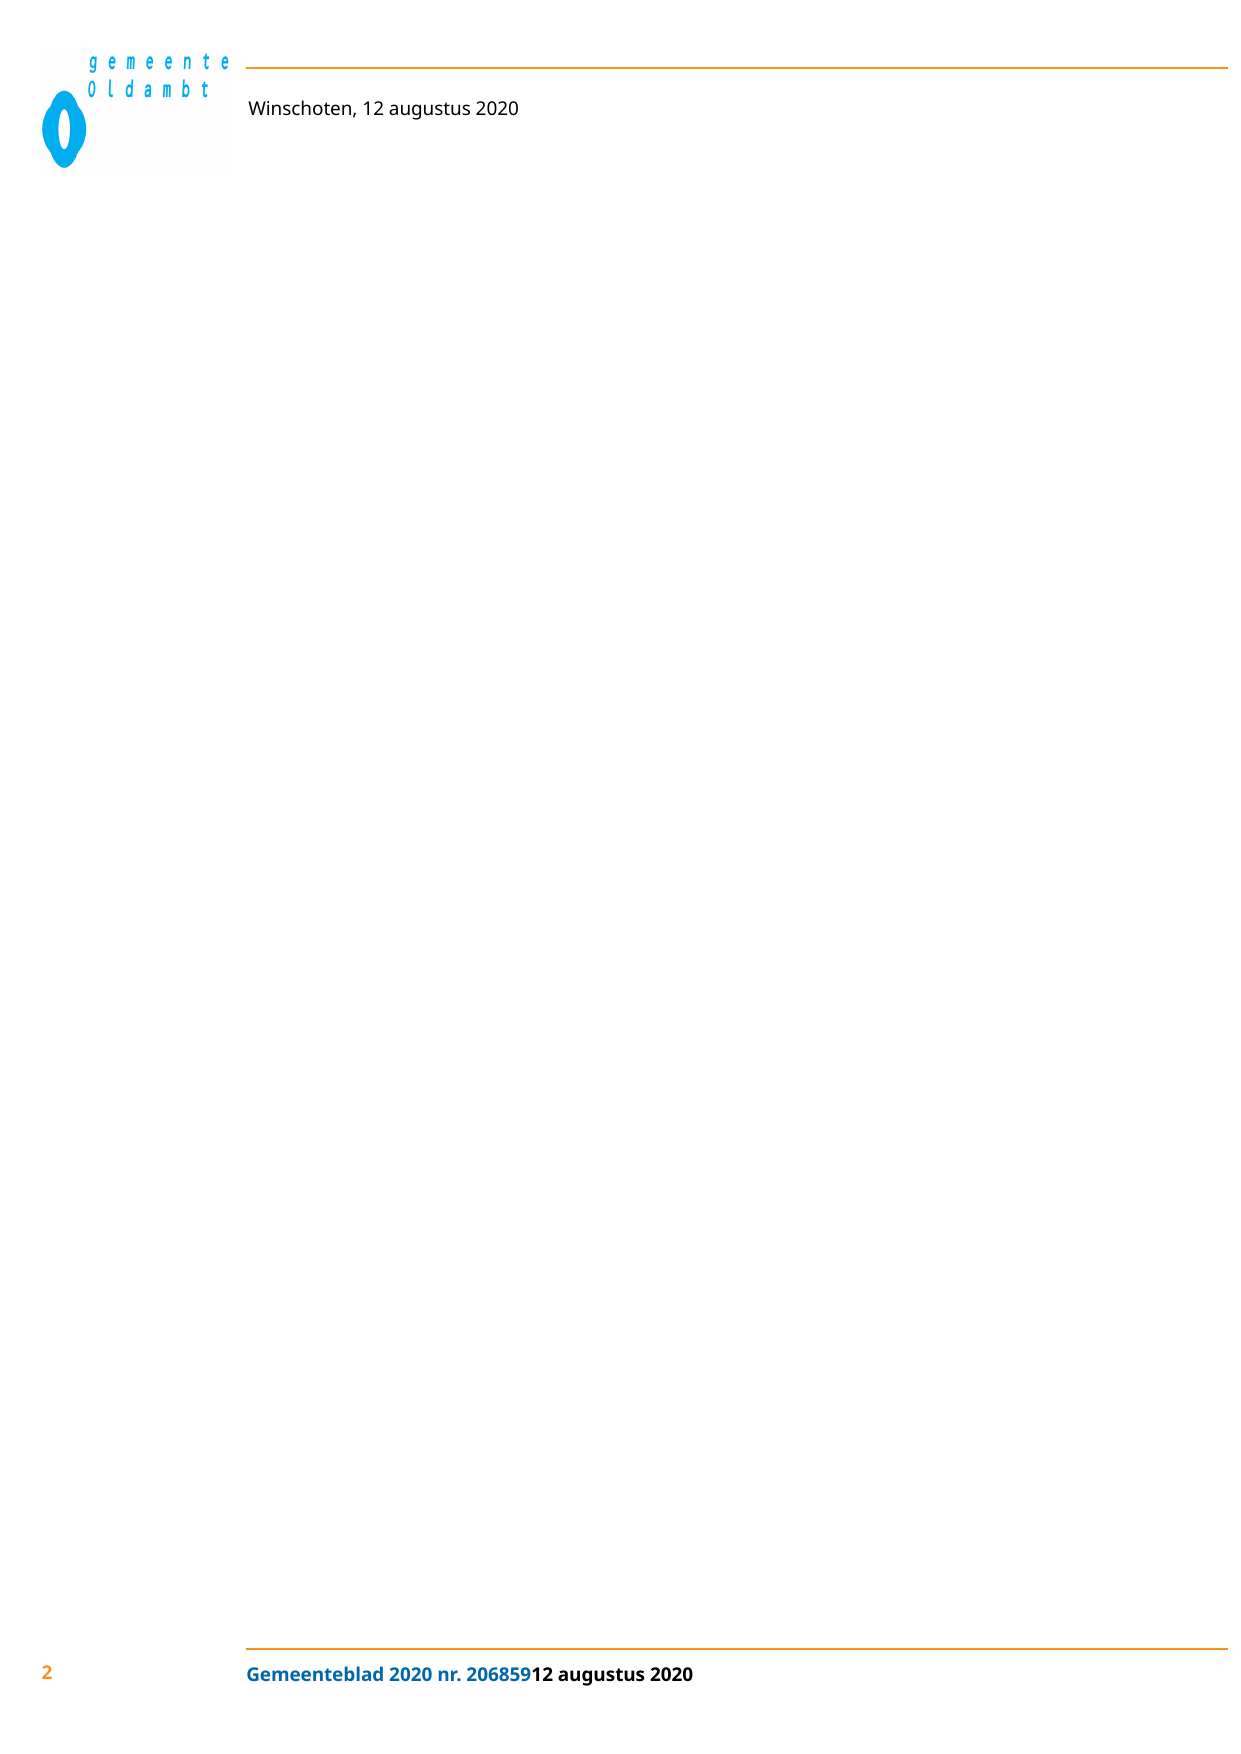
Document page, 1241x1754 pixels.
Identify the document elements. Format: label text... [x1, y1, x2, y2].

picture [41, 47, 231, 172]
text Winschoten, 12 augustus 2020 [248, 95, 1152, 121]
